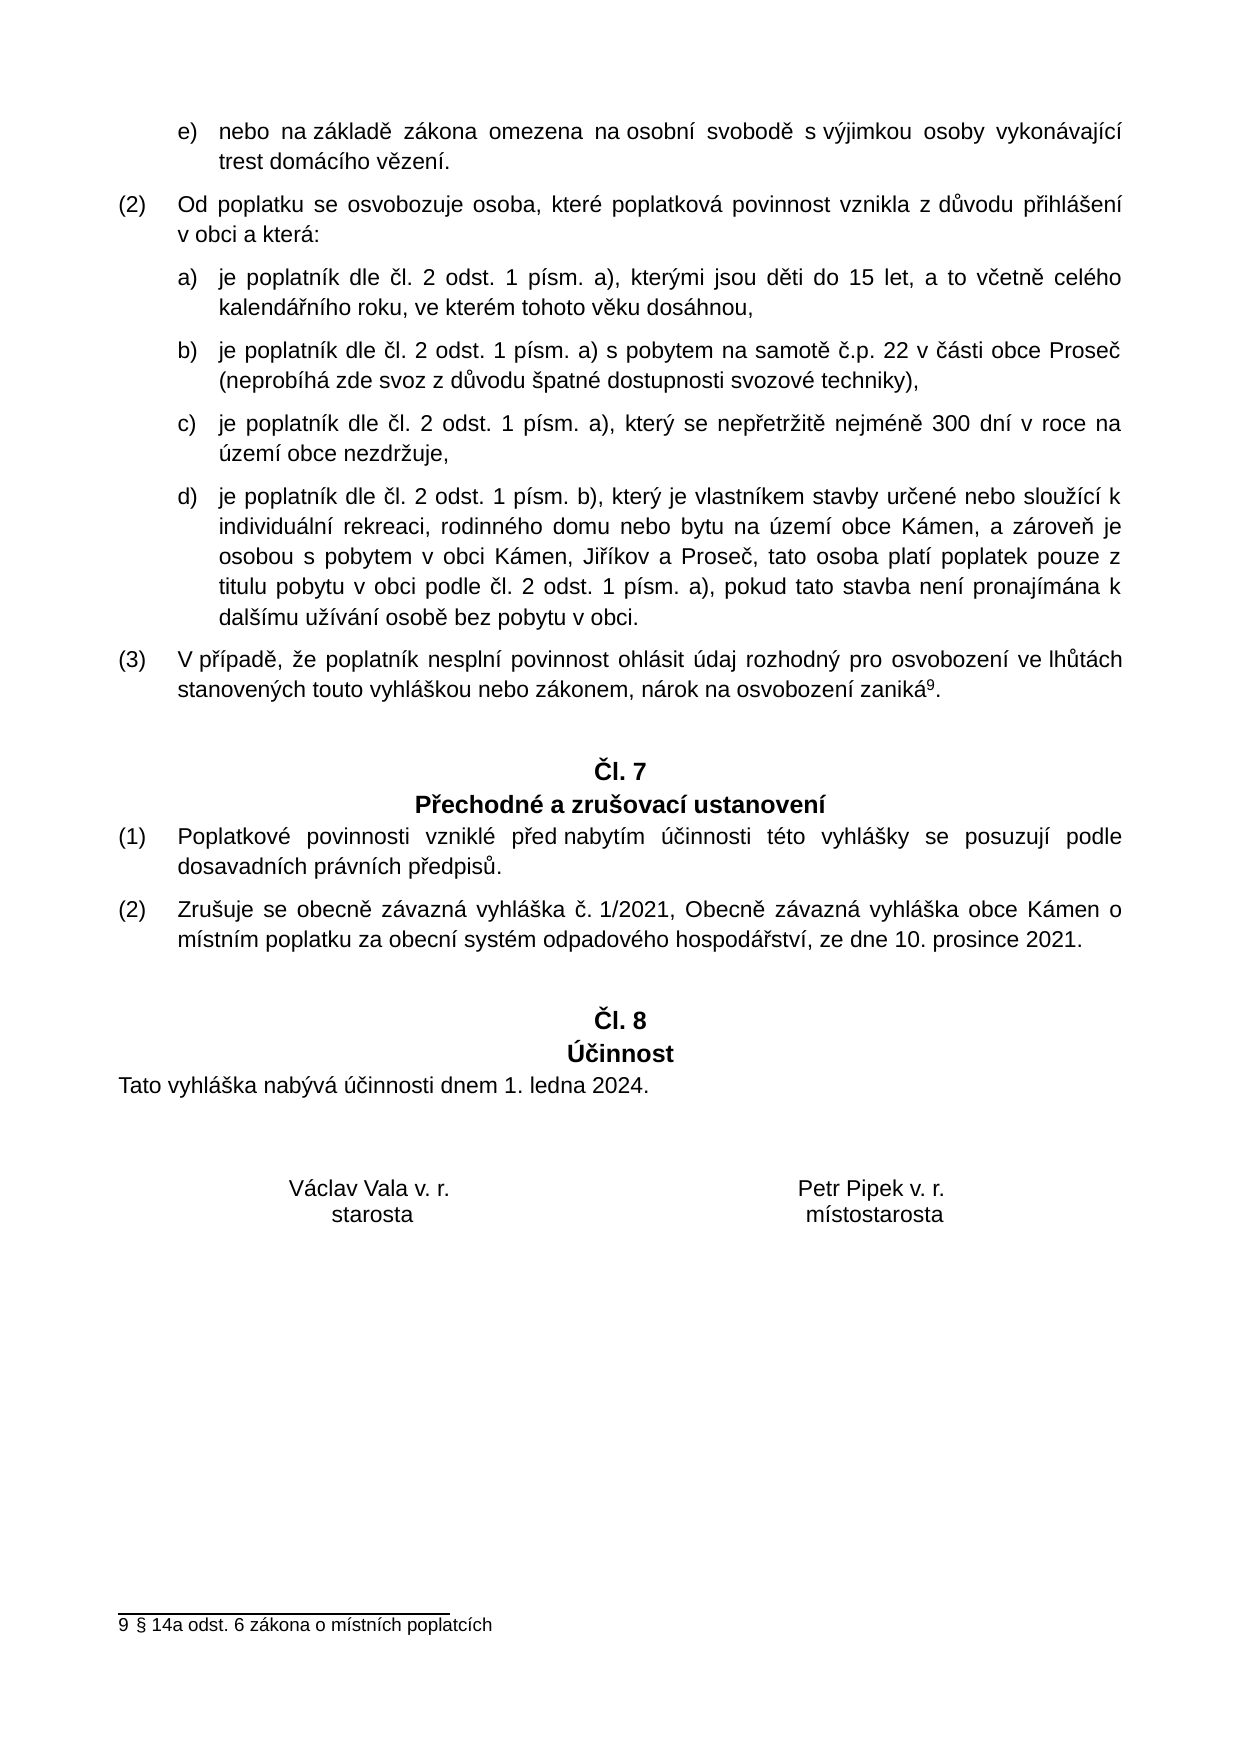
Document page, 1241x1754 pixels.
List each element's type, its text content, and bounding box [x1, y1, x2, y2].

list je poplatník dle čl. 2 odst. 1 písm. a) s pobytem na samotě č.p. 22 v části obce Proseč (neprobíhá zde svoz z důvodu špatné dostupnosti svozové techniky), [177, 337, 1122, 393]
subtitle Čl. 7 Přechodné a zrušovací ustanovení [118, 757, 1122, 818]
list je poplatník dle čl. 2 odst. 1 písm. b), který je vlastníkem stavby určené nebo sloužící k individuální rekreaci, rodinného domu nebo bytu na území obce Kámen, a zároveň je osobou s pobytem v obci Kámen, Jiříkov a Proseč, tato osoba platí poplatek pouze z titulu pobytu v obci podle čl. 2 odst. 1 písm. a), pokud tato stavba není pronajímána k dalšímu užívání osobě bez pobytu v obci. [177, 483, 1122, 630]
list Poplatkové povinnosti vzniklé před nabytím účinnosti této vyhlášky se posuzují podle dosavadních právních předpisů. [118, 823, 1122, 879]
list V případě, že poplatník nesplní povinnost ohlásit údaj rozhodný pro osvobození ve lhůtách stanovených touto vyhláškou nebo zákonem, nárok na osvobození zaniká. [118, 646, 1122, 703]
list Zrušuje se obecně závazná vyhláška č. 1/2021, Obecně závazná vyhláška obce Kámen o místním poplatku za obecní systém odpadového hospodářství, ze dne 10. prosince 2021. [118, 896, 1122, 952]
table_header Petr Pipek v. r. místostarosta [620, 1115, 1122, 1233]
table_cell [118, 1233, 620, 1351]
table_cell [620, 1233, 1122, 1351]
list nebo na základě zákona omezena na osobní svobodě s výjimkou osoby vykonávající trest domácího vězení. [177, 118, 1122, 175]
list Od poplatku se osvobozuje osoba, které poplatková povinnost vznikla z důvodu přihlášení v obci a která: [118, 191, 1122, 248]
list je poplatník dle čl. 2 odst. 1 písm. a), kterými jsou děti do 15 let, a to včetně celého kalendářního roku, ve kterém tohoto věku dosáhnou, [177, 264, 1122, 321]
table_header Václav Vala v. r. starosta [118, 1115, 620, 1233]
list je poplatník dle čl. 2 odst. 1 písm. a), který se nepřetržitě nejméně 300 dní v roce na území obce nezdržuje, [177, 410, 1122, 466]
subtitle Čl. 8 Účinnost [118, 1006, 1122, 1068]
text Tato vyhláška nabývá účinnosti dnem 1. ledna 2024. [118, 1072, 1122, 1098]
list § 14a odst. 6 zákona o místních poplatcích [118, 1614, 1122, 1635]
